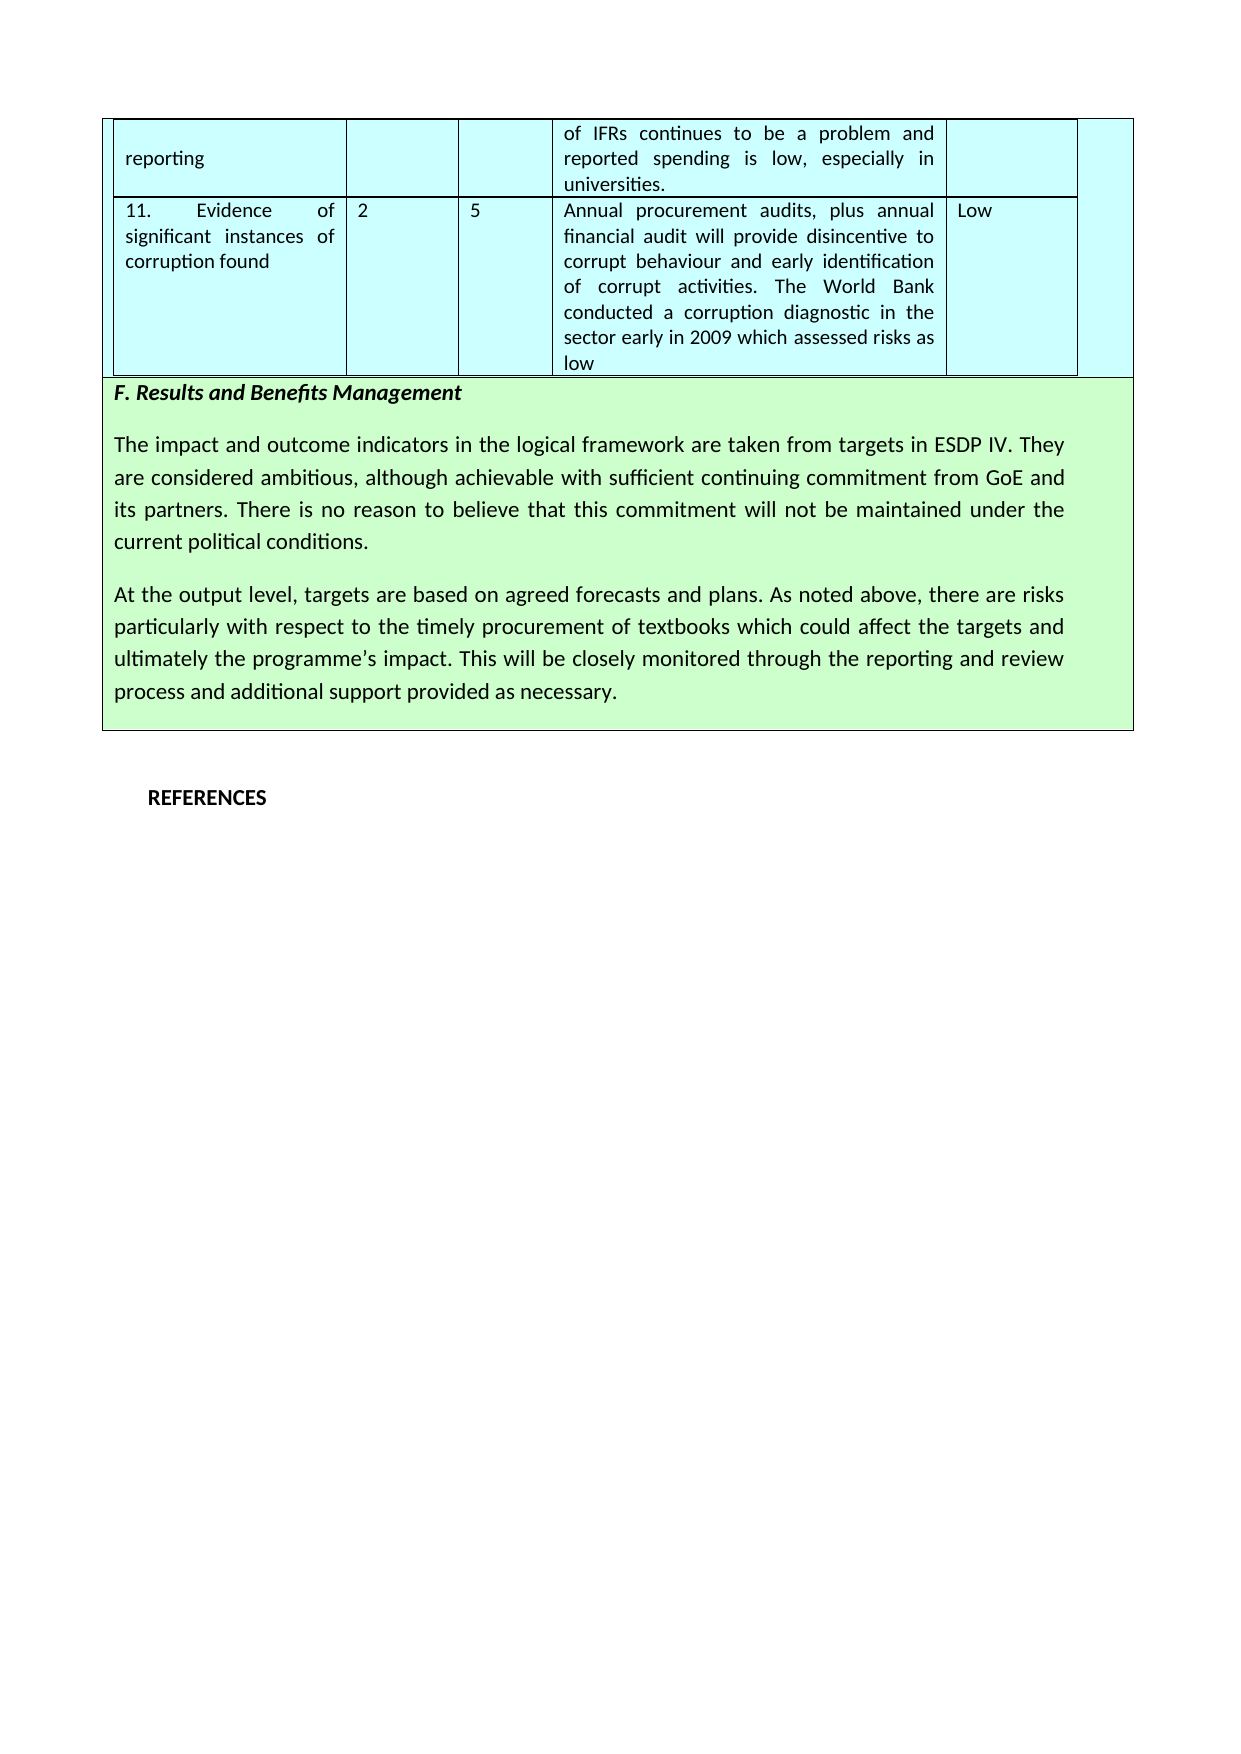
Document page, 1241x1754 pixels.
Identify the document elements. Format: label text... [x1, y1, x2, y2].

table_cell [947, 120, 1077, 196]
table_cell 2 [347, 198, 458, 375]
table_cell F. Results and Benefits Management The impact and outcome indicators in the logical framework are taken from targets in ESDP IV. They are considered ambitious, although achievable with sufficient continuing commitment from GoE and its partners. There is no reason to believe that this commitment will not be maintained under the current political conditions. At the output level, targets are based on agreed forecasts and plans. As noted above, there are risks particularly with respect to the timely procurement of textbooks which could affect the targets and ultimately the programme’s impact. This will be closely monitored through the reporting and review process and additional support provided as necessary. [103, 378, 1133, 729]
table_cell Annual procurement audits, plus annual financial audit will provide disincentive to corrupt behaviour and early identification of corrupt activities. The World Bank conducted a corruption diagnostic in the sector early in 2009 which assessed risks as low [553, 198, 946, 375]
table_cell Low [947, 198, 1077, 375]
table_cell reporting [114, 120, 346, 196]
table_cell 5 [459, 198, 552, 375]
table_cell [459, 120, 552, 196]
table_cell of IFRs continues to be a problem and reported spending is low, especially in universities. [553, 120, 946, 196]
subtitle REFERENCES [148, 783, 1036, 812]
table_cell 11. Evidence of significant instances of corruption found [114, 198, 346, 375]
table_cell [347, 120, 458, 196]
table_cell [103, 119, 1133, 377]
